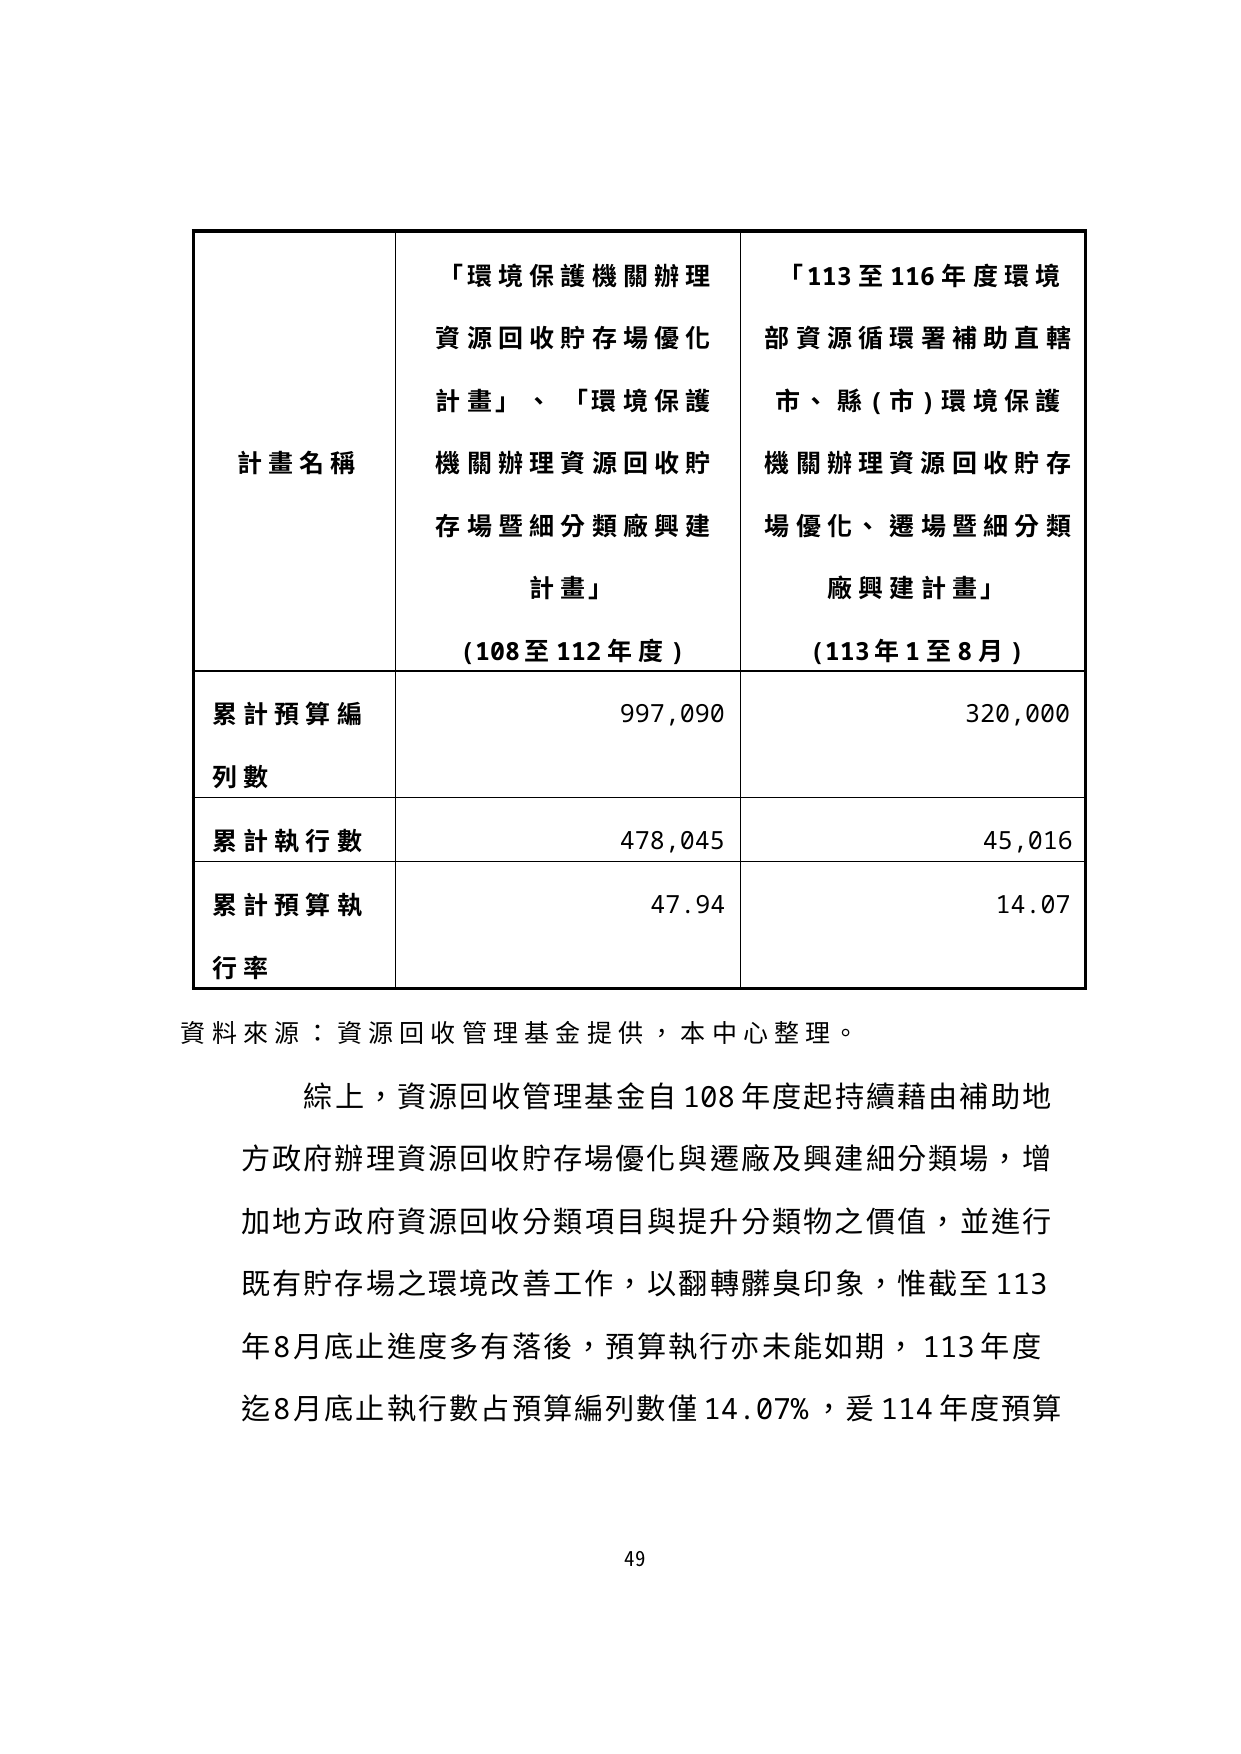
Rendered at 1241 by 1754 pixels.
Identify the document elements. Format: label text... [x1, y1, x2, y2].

table_cell 47.94 [396, 862, 740, 987]
table_cell 14.07 [741, 862, 1084, 987]
table_header 計畫名稱 [195, 233, 395, 670]
text 資料來源：資源回收管理基金提供，本中心整理。 [177, 990, 1063, 1053]
table_cell 320,000 [741, 672, 1084, 796]
table_cell 478,045 [396, 798, 740, 861]
table_cell 997,090 [396, 672, 740, 796]
table_cell 累計預算執行率 [195, 862, 395, 987]
table_header 「113至116年度環境部資源循環署補助直轄市、縣(市)環境保護機關辦理資源回收貯存場優化、遷場暨細分類廠興建計畫」 (113年1至8月) [741, 233, 1084, 670]
text 綜上，資源回收管理基金自108年度起持續藉由補助地方政府辦理資源回收貯存場優化與遷廠及興建細分類場，增加地方政府資源回收分類項目與提升分類物之價值，並進行既有貯存場之環境改善工作，以翻轉髒臭印象，惟截至113年8月底止進度多有落後，預算執行亦未能如期，113年度迄8月底止執行數占預算編列數僅14.07%，爰114年度預算 [236, 1053, 1063, 1428]
table_header 「環境保護機關辦理資源回收貯存場優化計畫」、「環境保護機關辦理資源回收貯存場暨細分類廠興建計畫」 (108至112年度) [396, 233, 740, 670]
table_cell 累計執行數 [195, 798, 395, 861]
table_cell 累計預算編列數 [195, 672, 395, 796]
table_cell 45,016 [741, 798, 1084, 861]
